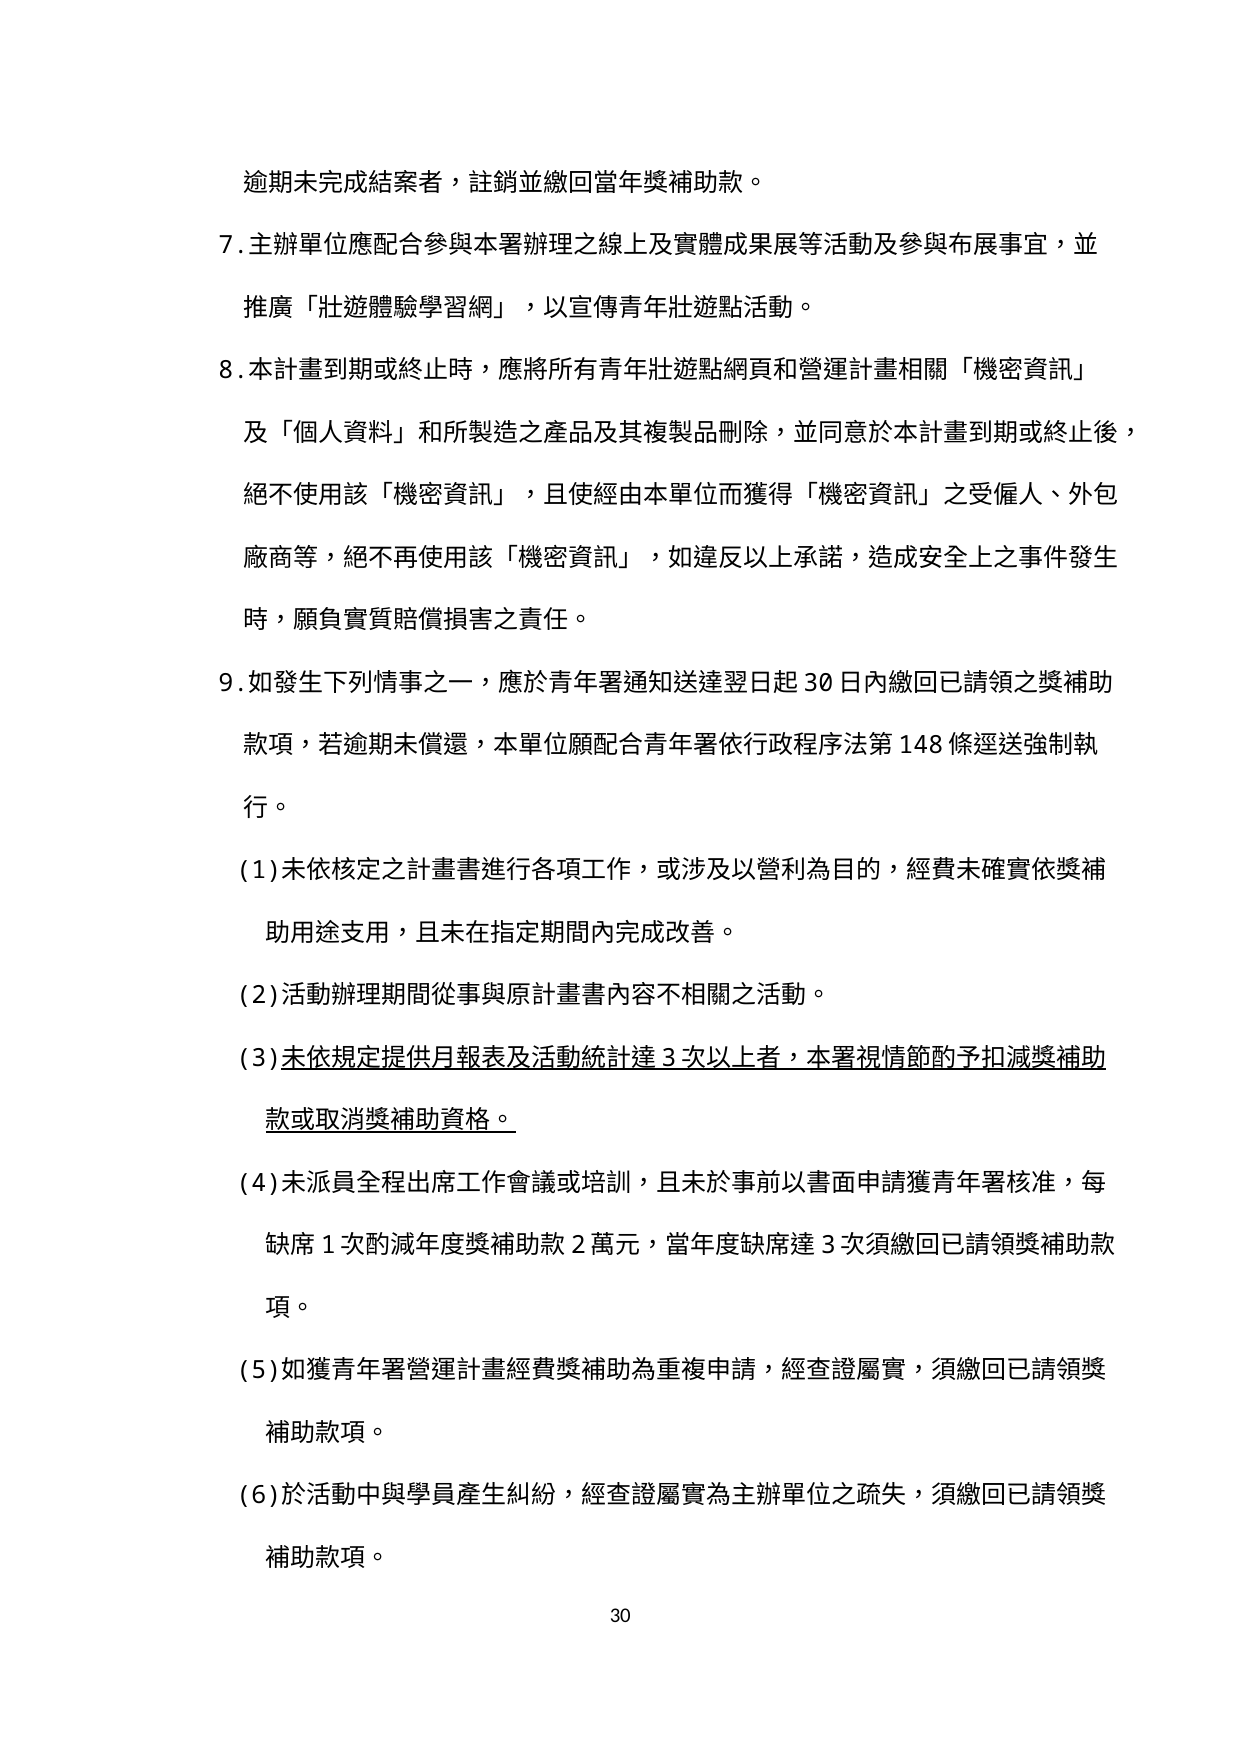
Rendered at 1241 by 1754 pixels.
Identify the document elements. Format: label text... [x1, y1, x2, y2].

text (4)未派員全程出席工作會議或培訓，且未於事前以書面申請獲青年署核准，每缺席1次酌減年度獎補助款2萬元，當年度缺席達3次須繳回已請領獎補助款項。 [236, 1139, 1122, 1326]
text 6.每年11月底前向青年署繳交青年壯遊點營運計畫執行成果報告，送青年署審查，逾期未完成結案者，註銷並繳回當年獎補助款。 [218, 139, 1122, 201]
text (3)未依規定提供月報表及活動統計達3次以上者，本署視情節酌予扣減獎補助款或取消獎補助資格。 [236, 1014, 1122, 1139]
text 9.如發生下列情事之一，應於青年署通知送達翌日起30日內繳回已請領之獎補助款項，若逾期未償還，本單位願配合青年署依行政程序法第148條逕送強制執行。 [218, 639, 1122, 826]
text (6)於活動中與學員產生糾紛，經查證屬實為主辦單位之疏失，須繳回已請領獎補助款項。 [236, 1451, 1122, 1576]
text (2)活動辦理期間從事與原計畫書內容不相關之活動。 [236, 951, 1122, 1014]
text 7.主辦單位應配合參與本署辦理之線上及實體成果展等活動及參與布展事宜，並推廣「壯遊體驗學習網」，以宣傳青年壯遊點活動。 [218, 201, 1122, 326]
text 8.本計畫到期或終止時，應將所有青年壯遊點網頁和營運計畫相關「機密資訊」及「個人資料」和所製造之產品及其複製品刪除，並同意於本計畫到期或終止後，絕不使用該「機密資訊」，且使經由本單位而獲得「機密資訊」之受僱人、外包廠商等，絕不再使用該「機密資訊」，如違反以上承諾，造成安全上之事件發生時，願負實質賠償損害之責任。 [218, 326, 1122, 639]
text (5)如獲青年署營運計畫經費獎補助為重複申請，經查證屬實，須繳回已請領獎補助款項。 [236, 1326, 1122, 1451]
text (1)未依核定之計畫書進行各項工作，或涉及以營利為目的，經費未確實依獎補助用途支用，且未在指定期間內完成改善。 [236, 826, 1122, 951]
